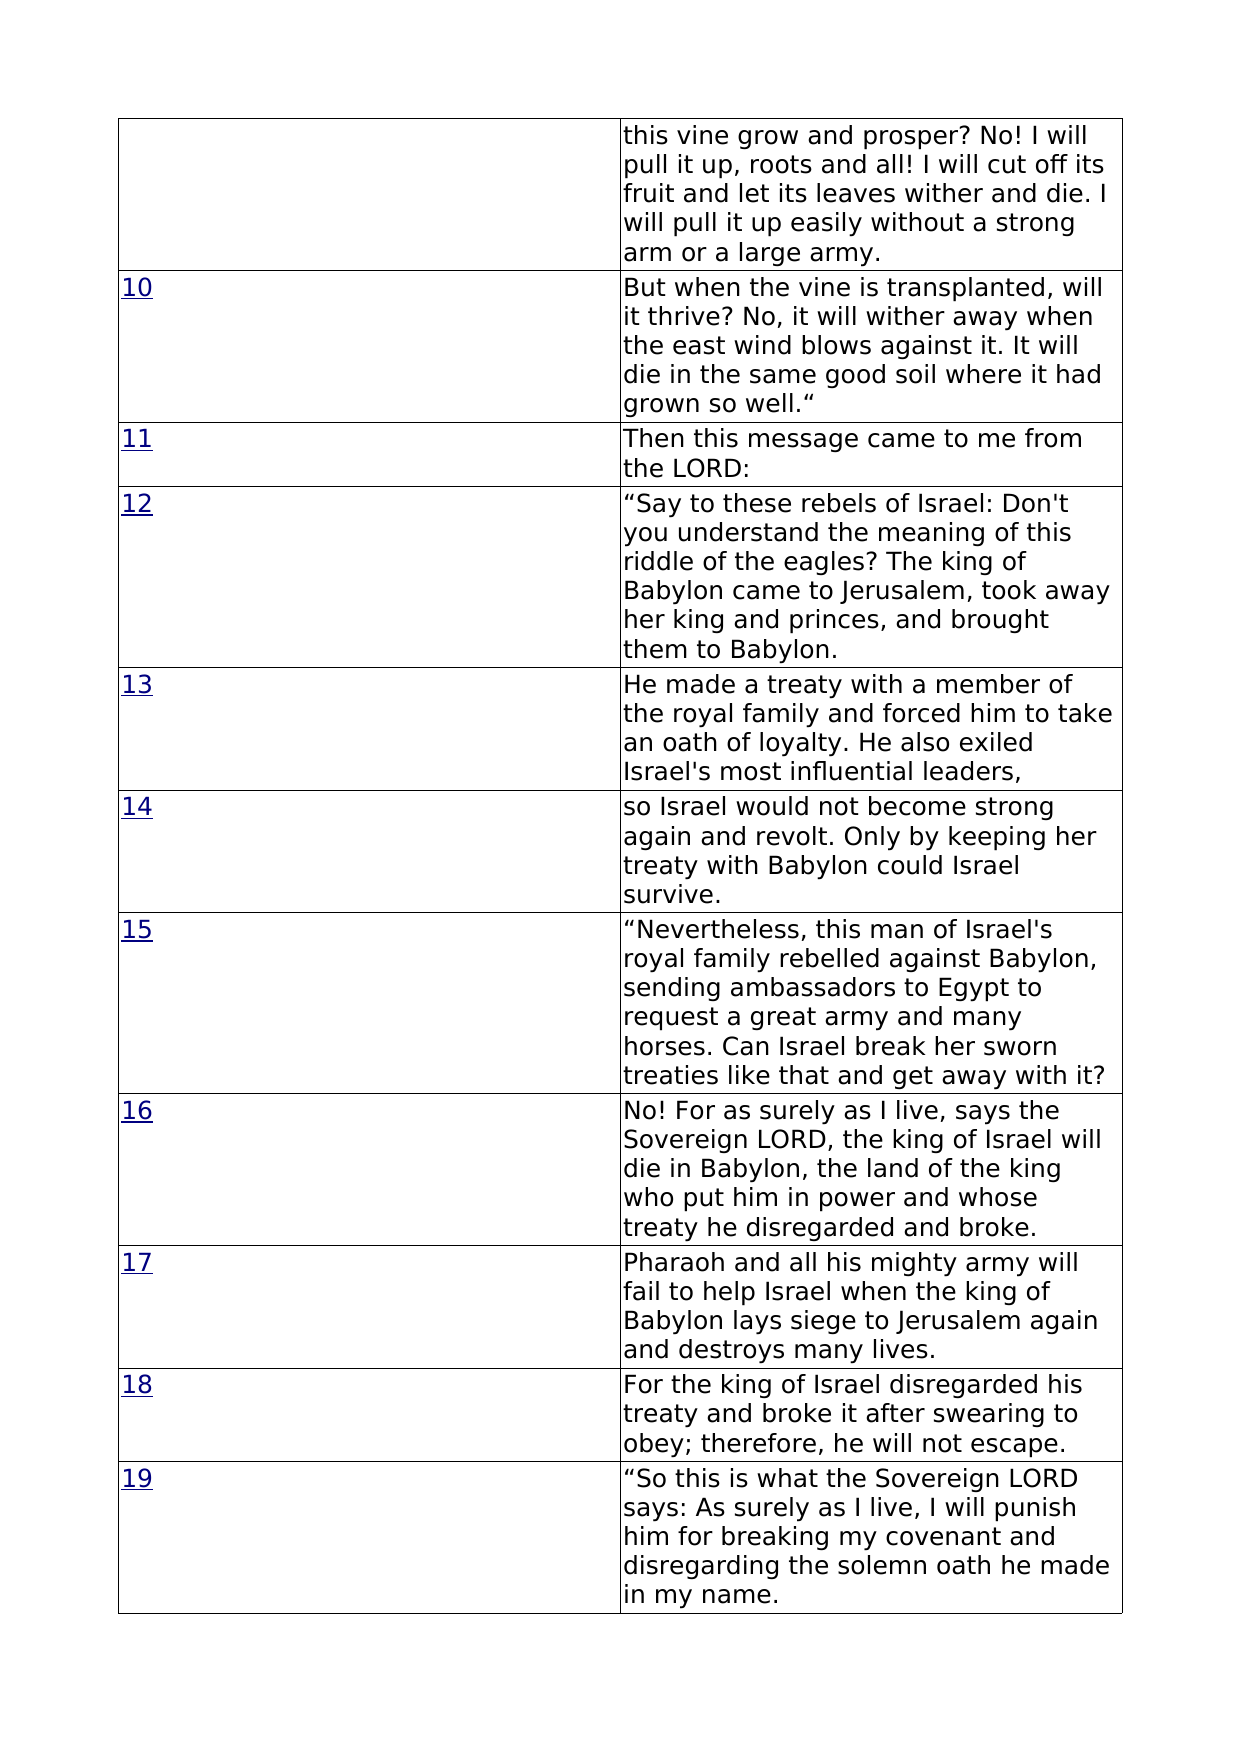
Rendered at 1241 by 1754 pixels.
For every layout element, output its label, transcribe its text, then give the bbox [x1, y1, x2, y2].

table_cell “Say to these rebels of Israel: Don't you understand the meaning of this riddle of the eagles? The king of Babylon came to Jerusalem, took away her king and princes, and brought them to Babylon. [621, 487, 1122, 667]
table_cell “Nevertheless, this man of Israel's royal family rebelled against Babylon, sending ambassadors to Egypt to request a great army and many horses. Can Israel break her sworn treaties like that and get away with it? [621, 913, 1122, 1093]
table_cell 19 [119, 1462, 620, 1613]
table_cell “So this is what the Sovereign LORD says: As surely as I live, I will punish him for breaking my covenant and disregarding the solemn oath he made in my name. [621, 1462, 1122, 1613]
table_cell 15 [119, 913, 620, 1093]
table_cell so Israel would not become strong again and revolt. Only by keeping her treaty with Babylon could Israel survive. [621, 791, 1122, 912]
table_cell 17 [119, 1246, 620, 1367]
table_cell 13 [119, 668, 620, 789]
table_cell 14 [119, 791, 620, 912]
table_cell For the king of Israel disregarded his treaty and broke it after swearing to obey; therefore, he will not escape. [621, 1369, 1122, 1461]
table_cell But when the vine is transplanted, will it thrive? No, it will wither away when the east wind blows against it. It will die in the same good soil where it had grown so well.“ [621, 271, 1122, 422]
table_cell 10 [119, 271, 620, 422]
table_cell Then this message came to me from the LORD: [621, 423, 1122, 486]
table_cell [119, 119, 620, 270]
table_cell Pharaoh and all his mighty army will fail to help Israel when the king of Babylon lays siege to Jerusalem again and destroys many lives. [621, 1246, 1122, 1367]
table_cell He made a treaty with a member of the royal family and forced him to take an oath of loyalty. He also exiled Israel's most influential leaders, [621, 668, 1122, 789]
table_cell this vine grow and prosper? No! I will pull it up, roots and all! I will cut off its fruit and let its leaves wither and die. I will pull it up easily without a strong arm or a large army. [621, 119, 1122, 270]
table_cell 16 [119, 1094, 620, 1245]
table_cell 12 [119, 487, 620, 667]
table_cell No! For as surely as I live, says the Sovereign LORD, the king of Israel will die in Babylon, the land of the king who put him in power and whose treaty he disregarded and broke. [621, 1094, 1122, 1245]
table_cell 18 [119, 1369, 620, 1461]
table_cell 11 [119, 423, 620, 486]
